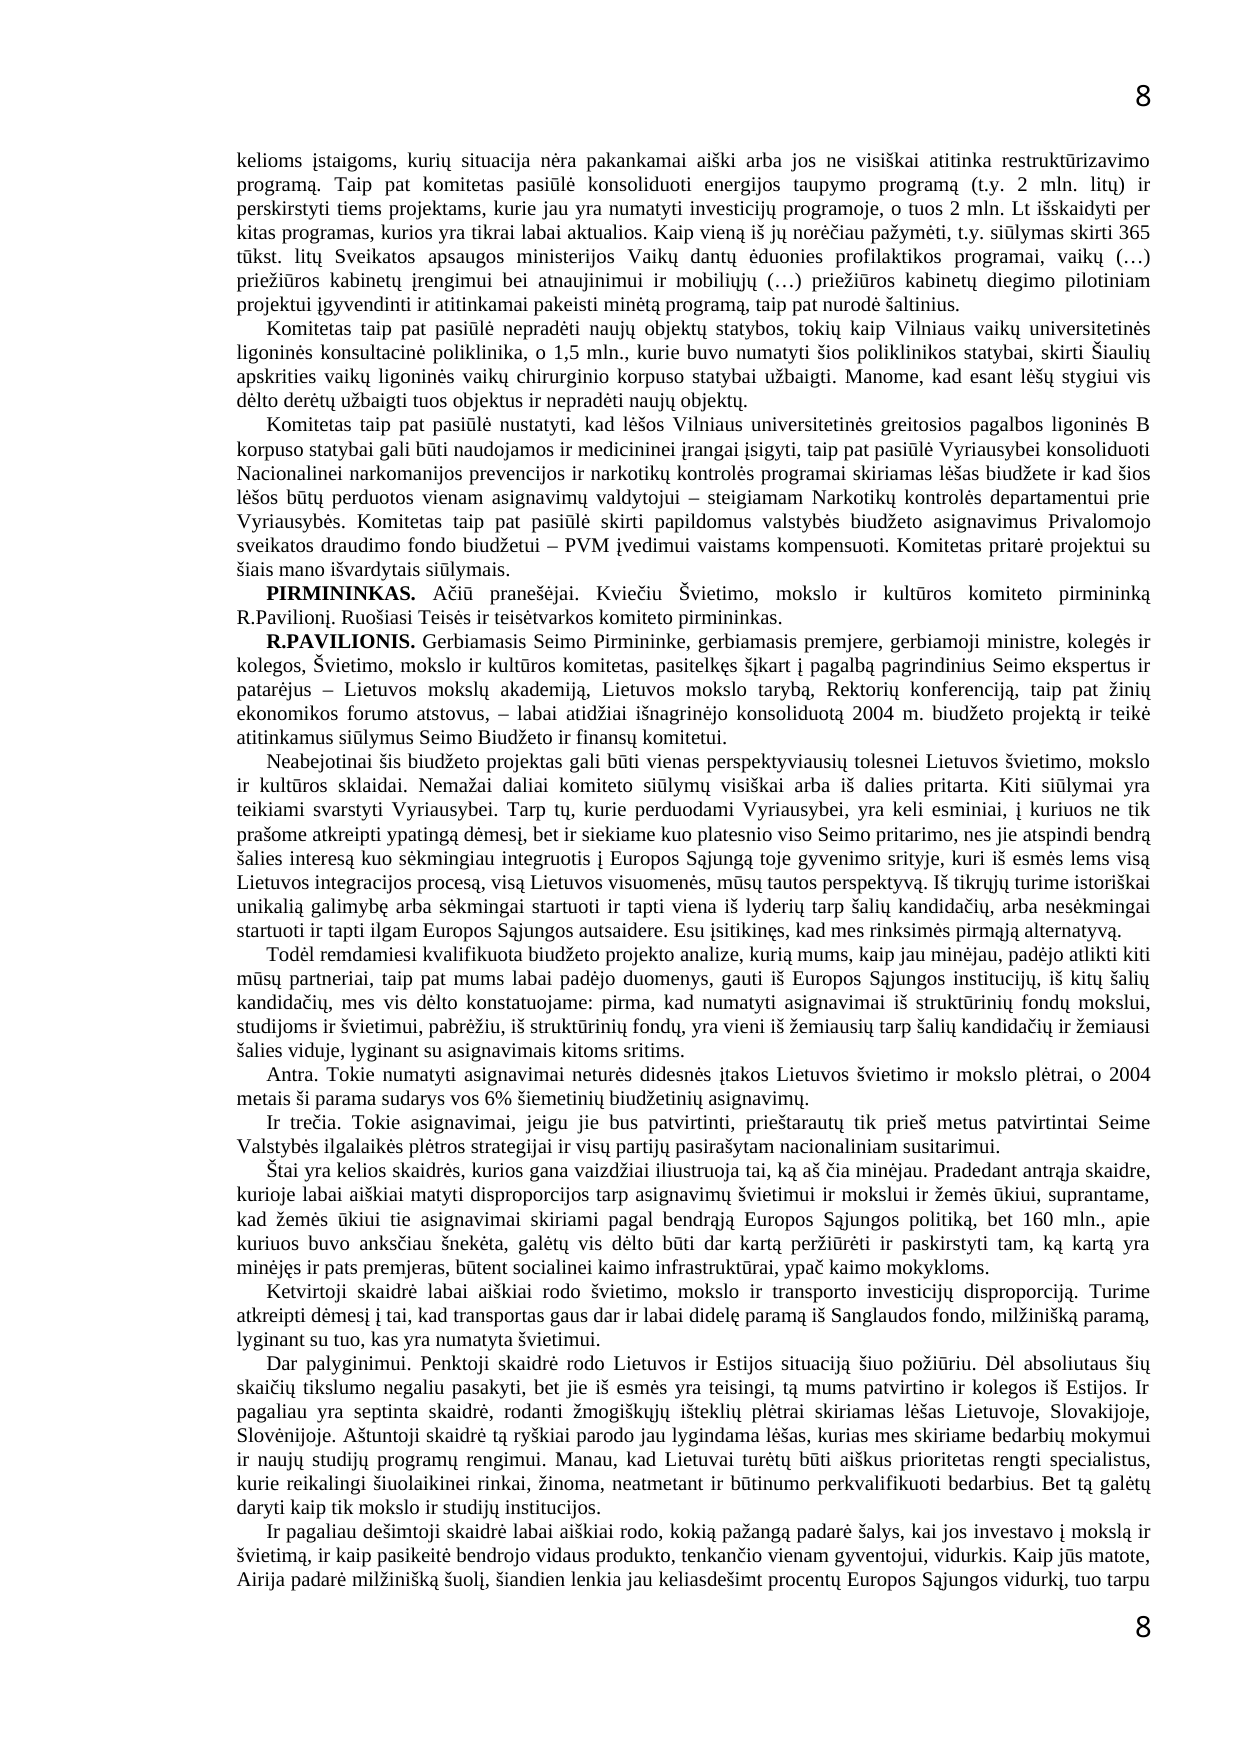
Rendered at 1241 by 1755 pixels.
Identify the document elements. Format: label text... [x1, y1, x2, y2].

text PIRMININKAS. Ačiū pranešėjai. Kviečiu Švietimo, mokslo ir kultūros komiteto pirmininką R.Pavilionį. Ruošiasi Teisės ir teisėtvarkos komiteto pirmininkas. [236, 581, 1152, 629]
text kelioms įstaigoms, kurių situacija nėra pakankamai aiški arba jos ne visiškai atitinka restruktūrizavimo programą. Taip pat komitetas pasiūlė konsoliduoti energijos taupymo programą (t.y. 2 mln. litų) ir perskirstyti tiems projektams, kurie jau yra numatyti investicijų programoje, o tuos 2 mln. Lt išskaidyti per kitas programas, kurios yra tikrai labai aktualios. Kaip vieną iš jų norėčiau pažymėti, t.y. siūlymas skirti 365 tūkst. litų Sveikatos apsaugos ministerijos Vaikų dantų ėduonies profilaktikos programai, vaikų (…) priežiūros kabinetų įrengimui bei atnaujinimui ir mobiliųjų (…) priežiūros kabinetų diegimo pilotiniam projektui įgyvendinti ir atitinkamai pakeisti minėtą programą, taip pat nurodė šaltinius. [236, 148, 1152, 316]
text Neabejotinai šis biudžeto projektas gali būti vienas perspektyviausių tolesnei Lietuvos švietimo, mokslo ir kultūros sklaidai. Nemažai daliai komiteto siūlymų visiškai arba iš dalies pritarta. Kiti siūlymai yra teikiami svarstyti Vyriausybei. Tarp tų, kurie perduodami Vyriausybei, yra keli esminiai, į kuriuos ne tik prašome atkreipti ypatingą dėmesį, bet ir siekiame kuo platesnio viso Seimo pritarimo, nes jie atspindi bendrą šalies interesą kuo sėkmingiau integruotis į Europos Sąjungą toje gyvenimo srityje, kuri iš esmės lems visą Lietuvos integracijos procesą, visą Lietuvos visuomenės, mūsų tautos perspektyvą. Iš tikrųjų turime istoriškai unikalią galimybę arba sėkmingai startuoti ir tapti viena iš lyderių tarp šalių kandidačių, arba nesėkmingai startuoti ir tapti ilgam Europos Sąjungos autsaidere. Esu įsitikinęs, kad mes rinksimės pirmąją alternatyvą. [236, 749, 1152, 942]
text Štai yra kelios skaidrės, kurios gana vaizdžiai iliustruoja tai, ką aš čia minėjau. Pradedant antrąja skaidre, kurioje labai aiškiai matyti disproporcijos tarp asignavimų švietimui ir mokslui ir žemės ūkiui, suprantame, kad žemės ūkiui tie asignavimai skiriami pagal bendrąją Europos Sąjungos politiką, bet 160 mln., apie kuriuos buvo anksčiau šnekėta, galėtų vis dėlto būti dar kartą peržiūrėti ir paskirstyti tam, ką kartą yra minėjęs ir pats premjeras, būtent socialinei kaimo infrastruktūrai, ypač kaimo mokykloms. [236, 1158, 1152, 1279]
text Ir trečia. Tokie asignavimai, jeigu jie bus patvirtinti, prieštarautų tik prieš metus patvirtintai Seime Valstybės ilgalaikės plėtros strategijai ir visų partijų pasirašytam nacionaliniam susitarimui. [236, 1110, 1152, 1158]
text Antra. Tokie numatyti asignavimai neturės didesnės įtakos Lietuvos švietimo ir mokslo plėtrai, o 2004 metais ši parama sudarys vos 6% šiemetinių biudžetinių asignavimų. [236, 1062, 1152, 1110]
text Ketvirtoji skaidrė labai aiškiai rodo švietimo, mokslo ir transporto investicijų disproporciją. Turime atkreipti dėmesį į tai, kad transportas gaus dar ir labai didelę paramą iš Sanglaudos fondo, milžinišką paramą, lyginant su tuo, kas yra numatyta švietimui. [236, 1279, 1152, 1351]
text R.PAVILIONIS. Gerbiamasis Seimo Pirmininke, gerbiamasis premjere, gerbiamoji ministre, kolegės ir kolegos, Švietimo, mokslo ir kultūros komitetas, pasitelkęs šįkart į pagalbą pagrindinius Seimo ekspertus ir patarėjus – Lietuvos mokslų akademiją, Lietuvos mokslo tarybą, Rektorių konferenciją, taip pat žinių ekonomikos forumo atstovus, – labai atidžiai išnagrinėjo konsoliduotą 2004 m. biudžeto projektą ir teikė atitinkamus siūlymus Seimo Biudžeto ir finansų komitetui. [236, 629, 1152, 749]
text Komitetas taip pat pasiūlė nepradėti naujų objektų statybos, tokių kaip Vilniaus vaikų universitetinės ligoninės konsultacinė poliklinika, o 1,5 mln., kurie buvo numatyti šios poliklinikos statybai, skirti Šiaulių apskrities vaikų ligoninės vaikų chirurginio korpuso statybai užbaigti. Manome, kad esant lėšų stygiui vis dėlto derėtų užbaigti tuos objektus ir nepradėti naujų objektų. [236, 316, 1152, 412]
text Todėl remdamiesi kvalifikuota biudžeto projekto analize, kurią mums, kaip jau minėjau, padėjo atlikti kiti mūsų partneriai, taip pat mums labai padėjo duomenys, gauti iš Europos Sąjungos institucijų, iš kitų šalių kandidačių, mes vis dėlto konstatuojame: pirma, kad numatyti asignavimai iš struktūrinių fondų mokslui, studijoms ir švietimui, pabrėžiu, iš struktūrinių fondų, yra vieni iš žemiausių tarp šalių kandidačių ir žemiausi šalies viduje, lyginant su asignavimais kitoms sritims. [236, 942, 1152, 1062]
text Dar palyginimui. Penktoji skaidrė rodo Lietuvos ir Estijos situaciją šiuo požiūriu. Dėl absoliutaus šių skaičių tikslumo negaliu pasakyti, bet jie iš esmės yra teisingi, tą mums patvirtino ir kolegos iš Estijos. Ir pagaliau yra septinta skaidrė, rodanti žmogiškųjų išteklių plėtrai skiriamas lėšas Lietuvoje, Slovakijoje, Slovėnijoje. Aštuntoji skaidrė tą ryškiai parodo jau lygindama lėšas, kurias mes skiriame bedarbių mokymui ir naujų studijų programų rengimui. Manau, kad Lietuvai turėtų būti aiškus prioritetas rengti specialistus, kurie reikalingi šiuolaikinei rinkai, žinoma, neatmetant ir būtinumo perkvalifikuoti bedarbius. Bet tą galėtų daryti kaip tik mokslo ir studijų institucijos. [236, 1351, 1152, 1519]
text Komitetas taip pat pasiūlė nustatyti, kad lėšos Vilniaus universitetinės greitosios pagalbos ligoninės B korpuso statybai gali būti naudojamos ir medicininei įrangai įsigyti, taip pat pasiūlė Vyriausybei konsoliduoti Nacionalinei narkomanijos prevencijos ir narkotikų kontrolės programai skiriamas lėšas biudžete ir kad šios lėšos būtų perduotos vienam asignavimų valdytojui – steigiamam Narkotikų kontrolės departamentui prie Vyriausybės. Komitetas taip pat pasiūlė skirti papildomus valstybės biudžeto asignavimus Privalomojo sveikatos draudimo fondo biudžetui – PVM įvedimui vaistams kompensuoti. Komitetas pritarė projektui su šiais mano išvardytais siūlymais. [236, 412, 1152, 581]
text Ir pagaliau dešimtoji skaidrė labai aiškiai rodo, kokią pažangą padarė šalys, kai jos investavo į mokslą ir švietimą, ir kaip pasikeitė bendrojo vidaus produkto, tenkančio vienam gyventojui, vidurkis. Kaip jūs matote, Airija padarė milžinišką šuolį, šiandien lenkia jau keliasdešimt procentų Europos Sąjungos vidurkį, tuo tarpu [236, 1519, 1152, 1591]
